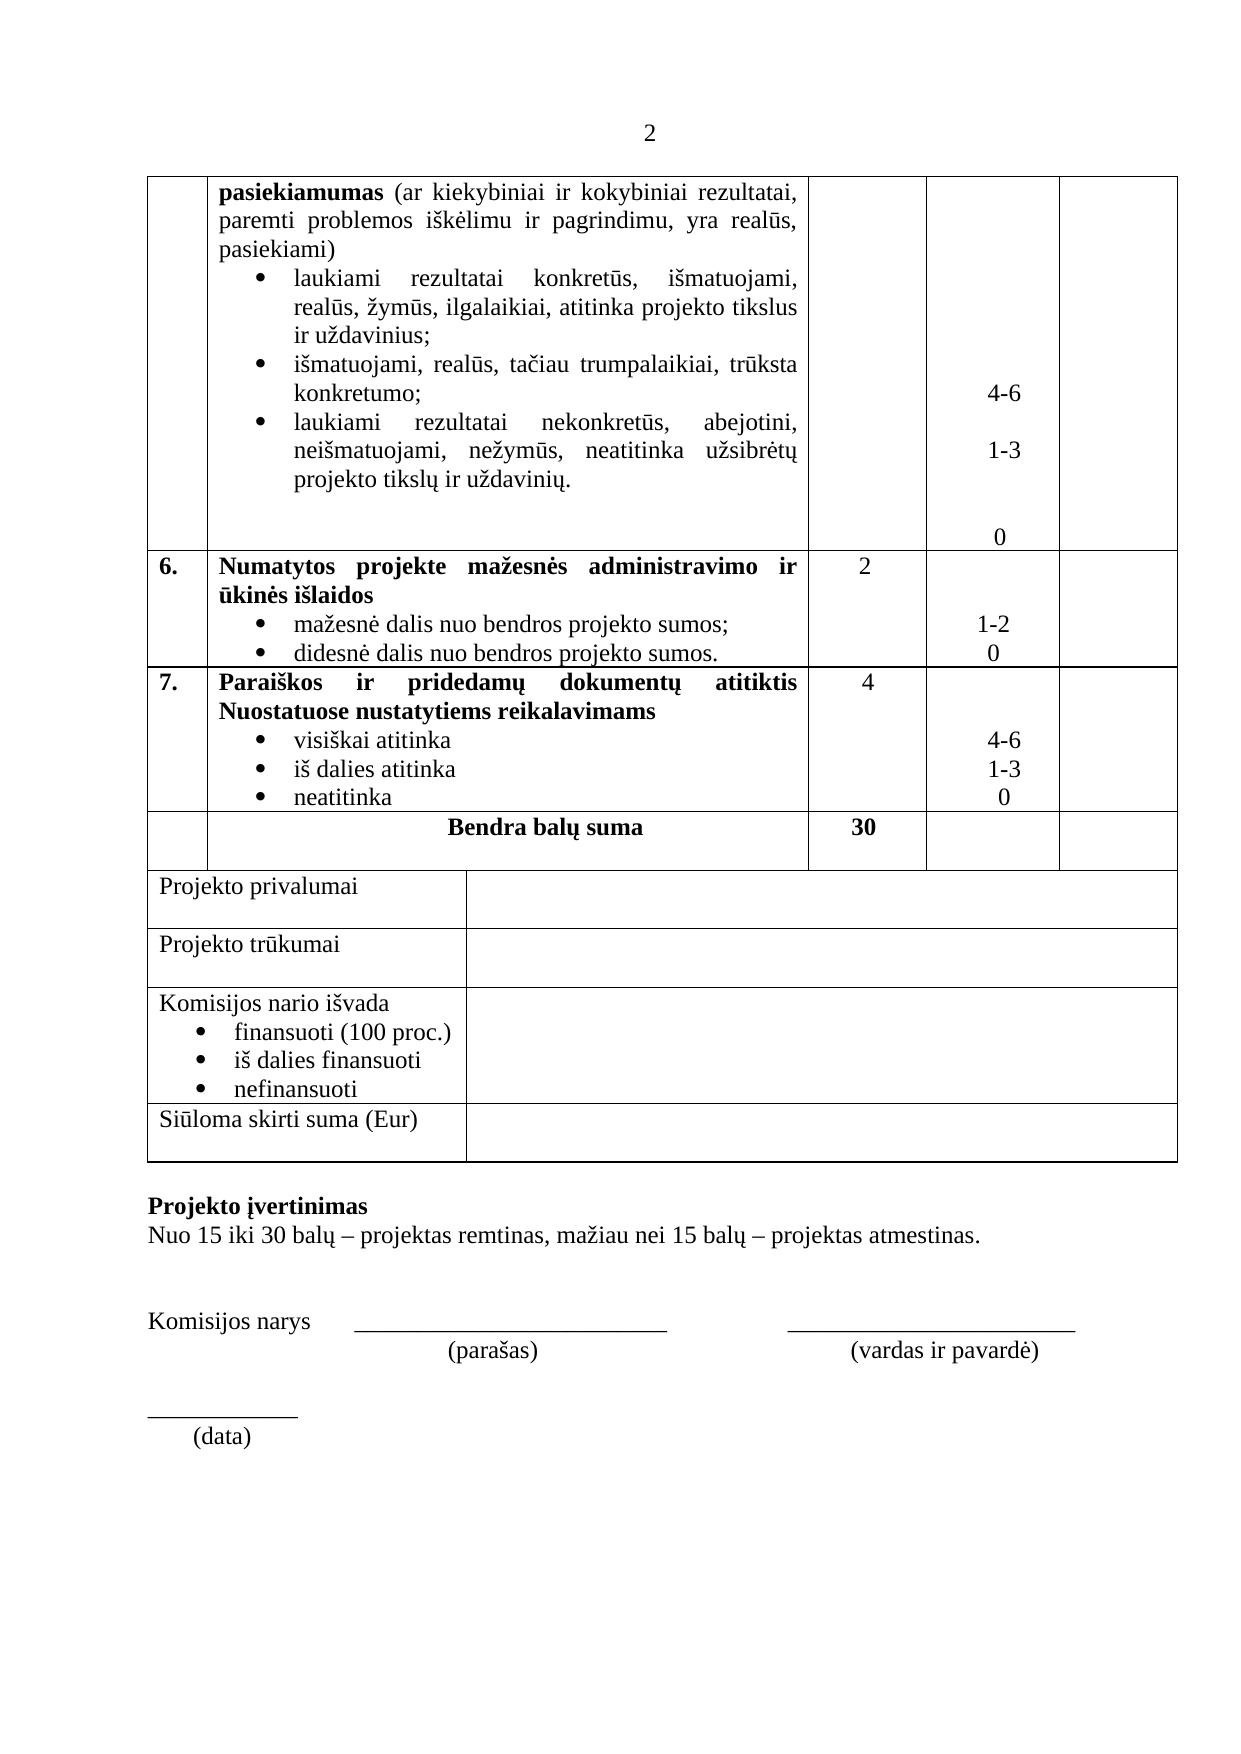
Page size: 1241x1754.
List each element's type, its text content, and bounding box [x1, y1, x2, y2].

table_cell [148, 812, 207, 870]
table_cell [148, 177, 207, 550]
table_cell Komisijos nario išvada  finansuoti (100 proc.)  iš dalies finansuoti  nefinansuoti [148, 988, 466, 1103]
table_cell [1060, 812, 1177, 870]
table_cell 2 [809, 551, 926, 666]
text Projekto įvertinimas [148, 1191, 1117, 1220]
table_cell [467, 929, 1177, 987]
table_cell 30 [809, 812, 926, 870]
table_cell 4-6 1-3 0 [927, 177, 1059, 550]
table_cell Projekto trūkumai [148, 929, 466, 987]
text (parašas) (vardas ir pavardė) [148, 1335, 1152, 1364]
table_cell 1-2 0 [927, 551, 1059, 666]
table_cell Bendra balų suma [208, 812, 808, 870]
table_cell [467, 988, 1177, 1103]
table_cell pasiekiamumas (ar kiekybiniai ir kokybiniai rezultatai, paremti problemos iškėlimu ir pagrindimu, yra realūs, pasiekiami)  laukiami rezultatai konkretūs, išmatuojami, realūs, žymūs, ilgalaikiai, atitinka projekto tikslus ir uždavinius;  išmatuojami, realūs, tačiau trumpalaikiai, trūksta konkretumo;  laukiami rezultatai nekonkretūs, abejotini, neišmatuojami, nežymūs, neatitinka užsibrėtų projekto tikslų ir uždavinių. [208, 177, 808, 550]
table_cell [809, 177, 926, 550]
table_cell 7. [148, 668, 207, 811]
table_cell Projekto privalumai [148, 871, 466, 928]
table_cell [927, 812, 1059, 870]
table_cell [1060, 668, 1177, 811]
text (data) [148, 1421, 1152, 1450]
table_cell [1060, 551, 1177, 666]
table_cell Siūloma skirti suma (Eur) [148, 1104, 466, 1161]
table_cell Paraiškos ir pridedamų dokumentų atitiktis Nuostatuose nustatytiems reikalavimams  visiškai atitinka  iš dalies atitinka  neatitinka [208, 668, 808, 811]
text Nuo 15 iki 30 balų – projektas remtinas, mažiau nei 15 balų – projektas atmestinas. [148, 1220, 1117, 1249]
table_cell [467, 1104, 1177, 1161]
table_cell [467, 871, 1177, 928]
table_cell 4-6 1-3 0 [927, 668, 1059, 811]
table_cell 6. [148, 551, 207, 666]
table_cell 4 [809, 668, 926, 811]
text ____________ [148, 1392, 1152, 1421]
table_cell Numatytos projekte mažesnės administravimo ir ūkinės išlaidos  mažesnė dalis nuo bendros projekto sumos;  didesnė dalis nuo bendros projekto sumos. [208, 551, 808, 666]
text Komisijos narys _________________________ _______________________ [148, 1306, 1152, 1335]
table_cell [1060, 177, 1177, 550]
